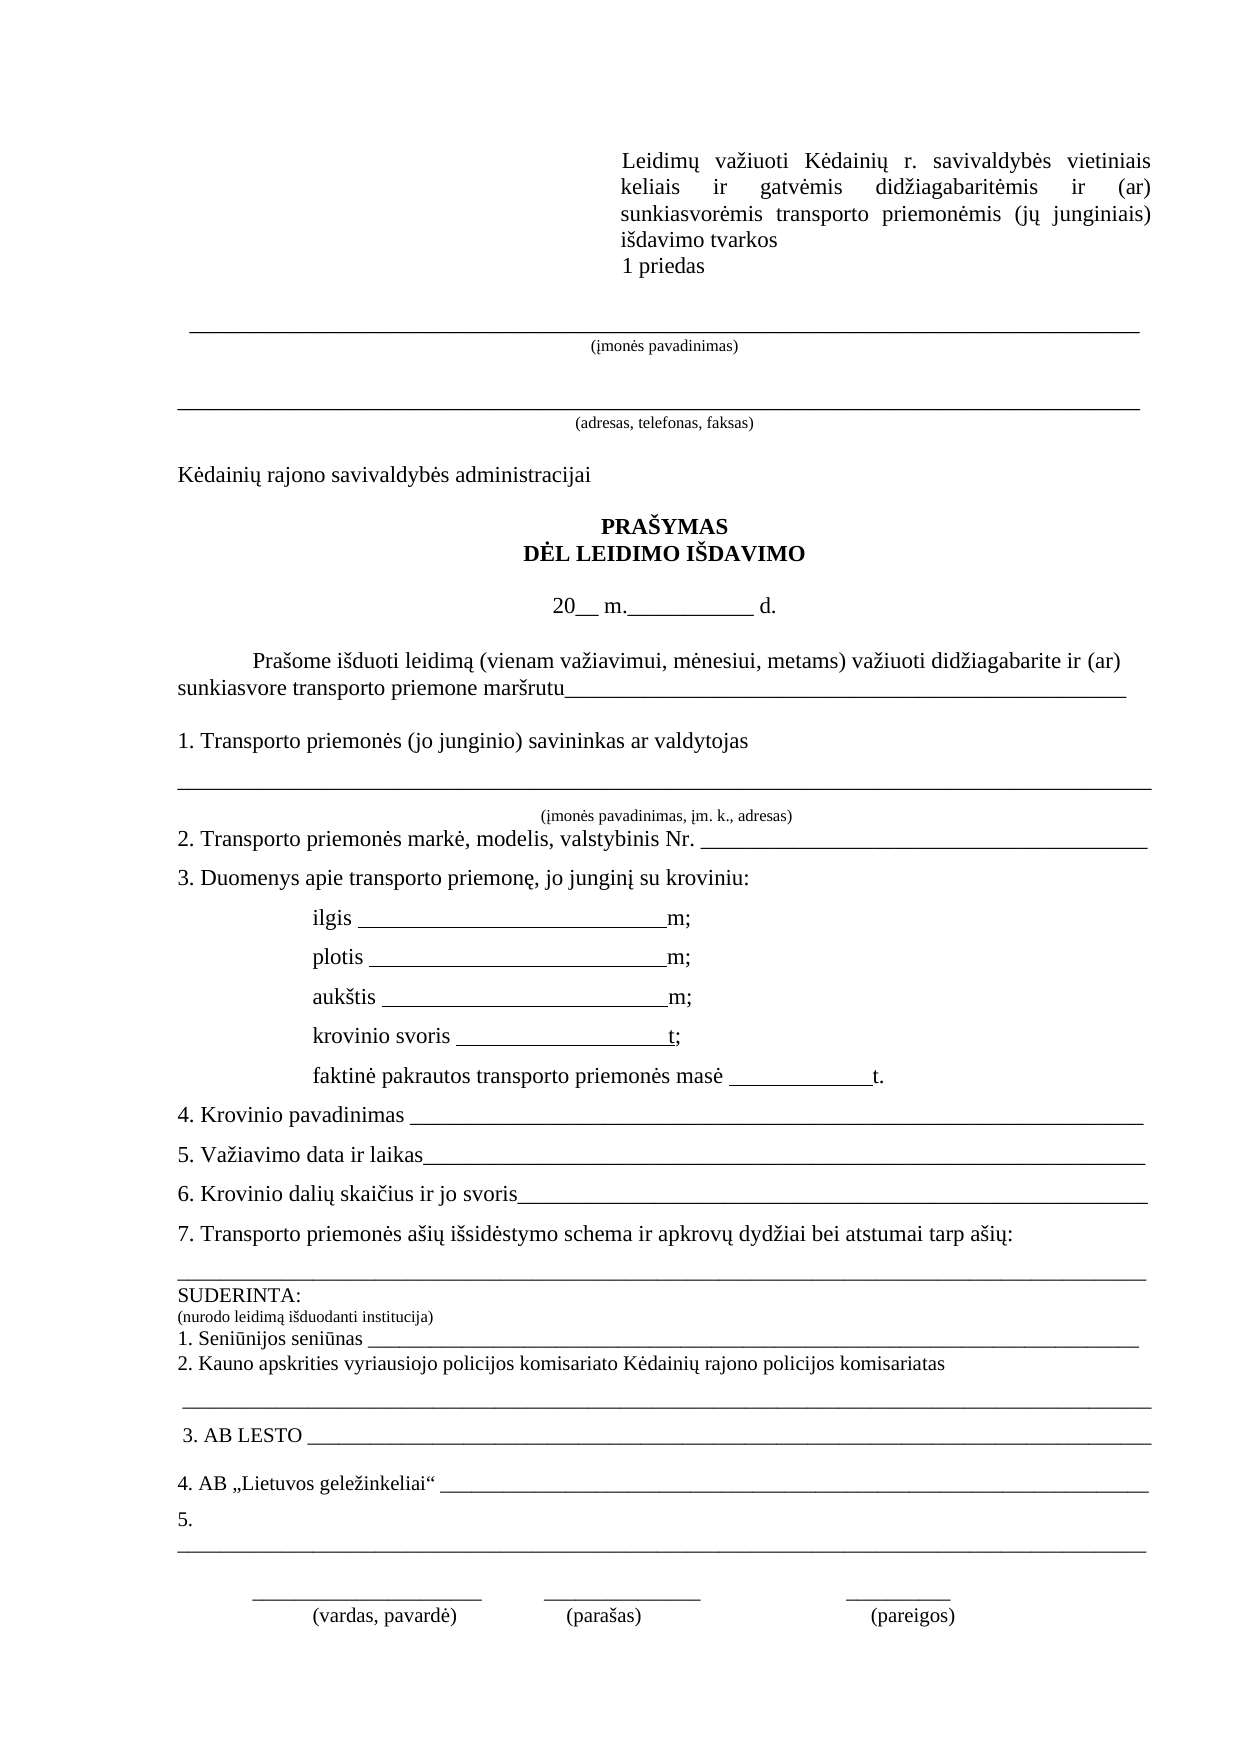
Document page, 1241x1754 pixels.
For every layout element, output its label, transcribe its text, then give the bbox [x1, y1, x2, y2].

text ilgis m; [177, 904, 1152, 930]
text 5. Važiavimo data ir laikas_______________________________________________________________ [177, 1141, 1152, 1167]
text (adresas, telefonas, faksas) [177, 413, 1152, 432]
text _____________________________________________________________________________________________ [177, 1259, 1152, 1283]
text 1. Seniūnijos seniūnas __________________________________________________________________________ [177, 1326, 1152, 1350]
text _____________________________________________________________________________ [177, 384, 1152, 413]
text DĖL LEIDIMO IŠDAVIMO [177, 540, 1152, 566]
text _____________________________________________________________________________________________ [177, 1386, 1152, 1411]
text krovinio svoris t; [177, 1022, 1152, 1048]
text ______________________ _______________ __________ [177, 1579, 1152, 1603]
text ____________________________________________________________________________ [177, 307, 1152, 336]
text SUDERINTA: [177, 1283, 1152, 1307]
text 5. _____________________________________________________________________________________________ [177, 1507, 1152, 1555]
text 4. Krovinio pavadinimas ________________________________________________________________ [177, 1101, 1152, 1127]
text 2. Kauno apskrities vyriausiojo policijos komisariato Kėdainių rajono policijos komisariatas [177, 1350, 1152, 1374]
text PRAŠYMAS [177, 513, 1152, 540]
text (nurodo leidimą išduodanti institucija) [177, 1307, 1152, 1326]
text 7. Transporto priemonės ašių išsidėstymo schema ir apkrovų dydžiai bei atstumai tarp ašių: [177, 1219, 1152, 1246]
text 1 priedas [620, 252, 1152, 279]
text 3. Duomenys apie transporto priemonę, jo junginį su kroviniu: [177, 864, 1152, 891]
text (įmonės pavadinimas, įm. k., adresas) [177, 806, 1152, 825]
text aukštis m; [177, 983, 1152, 1009]
text faktinė pakrautos transporto priemonės masė t. [177, 1062, 1152, 1088]
text 6. Krovinio dalių skaičius ir jo svoris_______________________________________________________ [177, 1180, 1152, 1206]
text 4. AB „Lietuvos geležinkeliai“ ____________________________________________________________________ [177, 1471, 1152, 1495]
text Prašome išduoti leidimą (vienam važiavimui, mėnesiui, metams) važiuoti didžiagabarite ir (ar) sunkiasvore transporto priemone maršrutu_________________________________________________ [177, 648, 1152, 700]
text 3. AB LESTO _________________________________________________________________________________ [177, 1422, 1152, 1447]
text 2. Transporto priemonės markė, modelis, valstybinis Nr. _______________________________________ [177, 825, 1152, 851]
text 20__ m.___________ d. [177, 592, 1152, 619]
text Kėdainių rajono savivaldybės administracijai [177, 461, 1152, 487]
text (vardas, pavardė) (parašas) (pareigos) [177, 1603, 1152, 1627]
text 1. Transporto priemonės (jo junginio) savininkas ar valdytojas _____________________________________________________________________________________ [177, 727, 1152, 789]
text Leidimų važiuoti Kėdainių r. savivaldybės vietiniais keliais ir gatvėmis didžiagabaritėmis ir (ar) sunkiasvorėmis transporto priemonėmis (jų junginiais) išdavimo tvarkos [620, 147, 1152, 252]
text (įmonės pavadinimas) [177, 336, 1152, 355]
text plotis m; [177, 943, 1152, 969]
